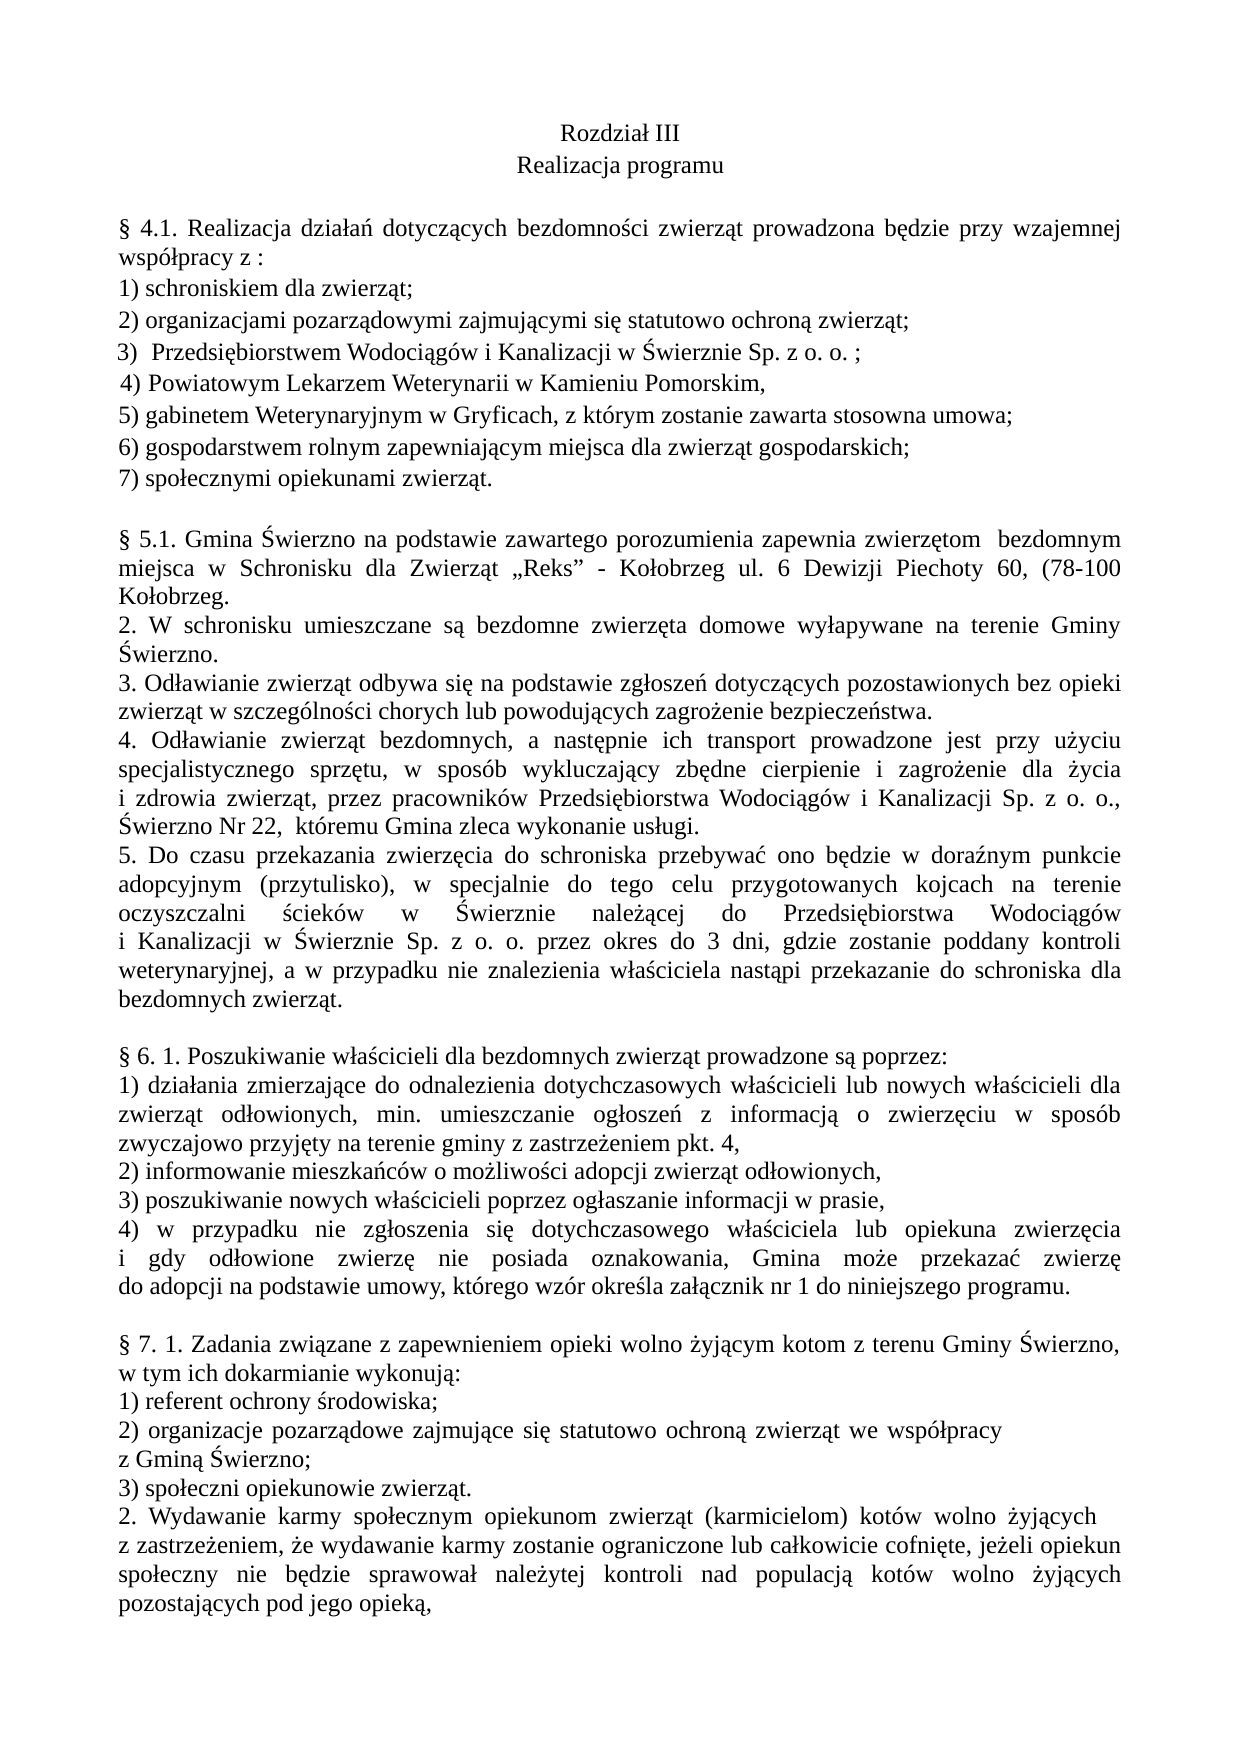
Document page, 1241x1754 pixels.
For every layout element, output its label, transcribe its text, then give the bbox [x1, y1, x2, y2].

text 1) referent ochrony środowiska; [118, 1386, 1122, 1415]
text 3. Odławianie zwierząt odbywa się na podstawie zgłoszeń dotyczących pozostawionych bez opieki zwierząt w szczególności chorych lub powodujących zagrożenie bezpieczeństwa. [118, 668, 1122, 725]
text 4) w przypadku nie zgłoszenia się dotychczasowego właściciela lub opiekuna zwierzęcia i gdy odłowione zwierzę nie posiada oznakowania, Gmina może przekazać zwierzę do adopcji na podstawie umowy, którego wzór określa załącznik nr 1 do niniejszego programu. [118, 1214, 1122, 1300]
text § 7. 1. Zadania związane z zapewnieniem opieki wolno żyjącym kotom z terenu Gminy Świerzno, w tym ich dokarmianie wykonują: [118, 1329, 1122, 1386]
text Rozdział III [118, 118, 1122, 147]
text 4. Odławianie zwierząt bezdomnych, a następnie ich transport prowadzone jest przy użyciu specjalistycznego sprzętu, w sposób wykluczający zbędne cierpienie i zagrożenie dla życia i zdrowia zwierząt, przez pracowników Przedsiębiorstwa Wodociągów i Kanalizacji Sp. z o. o., Świerzno Nr 22, któremu Gmina zleca wykonanie usługi. [118, 725, 1122, 840]
text 2. W schronisku umieszczane są bezdomne zwierzęta domowe wyłapywane na terenie Gminy Świerzno. [118, 610, 1122, 668]
text 1) działania zmierzające do odnalezienia dotychczasowych właścicieli lub nowych właścicieli dla zwierząt odłowionych, min. umieszczanie ogłoszeń z informacją o zwierzęciu w sposób zwyczajowo przyjęty na terenie gminy z zastrzeżeniem pkt. 4, [118, 1070, 1122, 1156]
text 6) gospodarstwem rolnym zapewniającym miejsca dla zwierząt gospodarskich; [118, 432, 1122, 461]
list Przedsiębiorstwem Wodociągów i Kanalizacji w Świerznie Sp. z o. o. ; [117, 337, 1122, 366]
text Realizacja programu [118, 150, 1122, 178]
text 2) organizacjami pozarządowymi zajmującymi się statutowo ochroną zwierząt; [118, 305, 1122, 334]
text 5) gabinetem Weterynaryjnym w Gryficach, z którym zostanie zawarta stosowna umowa; [118, 400, 1122, 429]
text 3) społeczni opiekunowie zwierząt. [118, 1473, 1122, 1501]
list Powiatowym Lekarzem Weterynarii w Kamieniu Pomorskim, [120, 368, 1122, 397]
text 7) społecznymi opiekunami zwierząt. [118, 463, 1122, 492]
text 3) poszukiwanie nowych właścicieli poprzez ogłaszanie informacji w prasie, [118, 1185, 1122, 1214]
text § 4.1. Realizacja działań dotyczących bezdomności zwierząt prowadzona będzie przy wzajemnej współpracy z : [118, 213, 1122, 271]
text 5. Do czasu przekazania zwierzęcia do schroniska przebywać ono będzie w doraźnym punkcie adopcyjnym (przytulisko), w specjalnie do tego celu przygotowanych kojcach na terenie oczyszczalni ścieków w Świerznie należącej do Przedsiębiorstwa Wodociągów i Kanalizacji w Świerznie Sp. z o. o. przez okres do 3 dni, gdzie zostanie poddany kontroli weterynaryjnej, a w przypadku nie znalezienia właściciela nastąpi przekazanie do schroniska dla bezdomnych zwierząt. [118, 840, 1122, 1013]
text 2. Wydawanie karmy społecznym opiekunom zwierząt (karmicielom) kotów wolno żyjących z zastrzeżeniem, że wydawanie karmy zostanie ograniczone lub całkowicie cofnięte, jeżeli opiekun społeczny nie będzie sprawował należytej kontroli nad populacją kotów wolno żyjących pozostających pod jego opieką, [118, 1501, 1122, 1616]
text § 5.1. Gmina Świerzno na podstawie zawartego porozumienia zapewnia zwierzętom bezdomnym miejsca w Schronisku dla Zwierząt „Reks” - Kołobrzeg ul. 6 Dewizji Piechoty 60, (78-100 Kołobrzeg. [118, 524, 1122, 610]
text 1) schroniskiem dla zwierząt; [118, 273, 1122, 302]
text 2) informowanie mieszkańców o możliwości adopcji zwierząt odłowionych, [118, 1156, 1122, 1185]
text 2) organizacje pozarządowe zajmujące się statutowo ochroną zwierząt we współpracy z Gminą Świerzno; [118, 1415, 1122, 1473]
text § 6. 1. Poszukiwanie właścicieli dla bezdomnych zwierząt prowadzone są poprzez: [118, 1041, 1122, 1070]
